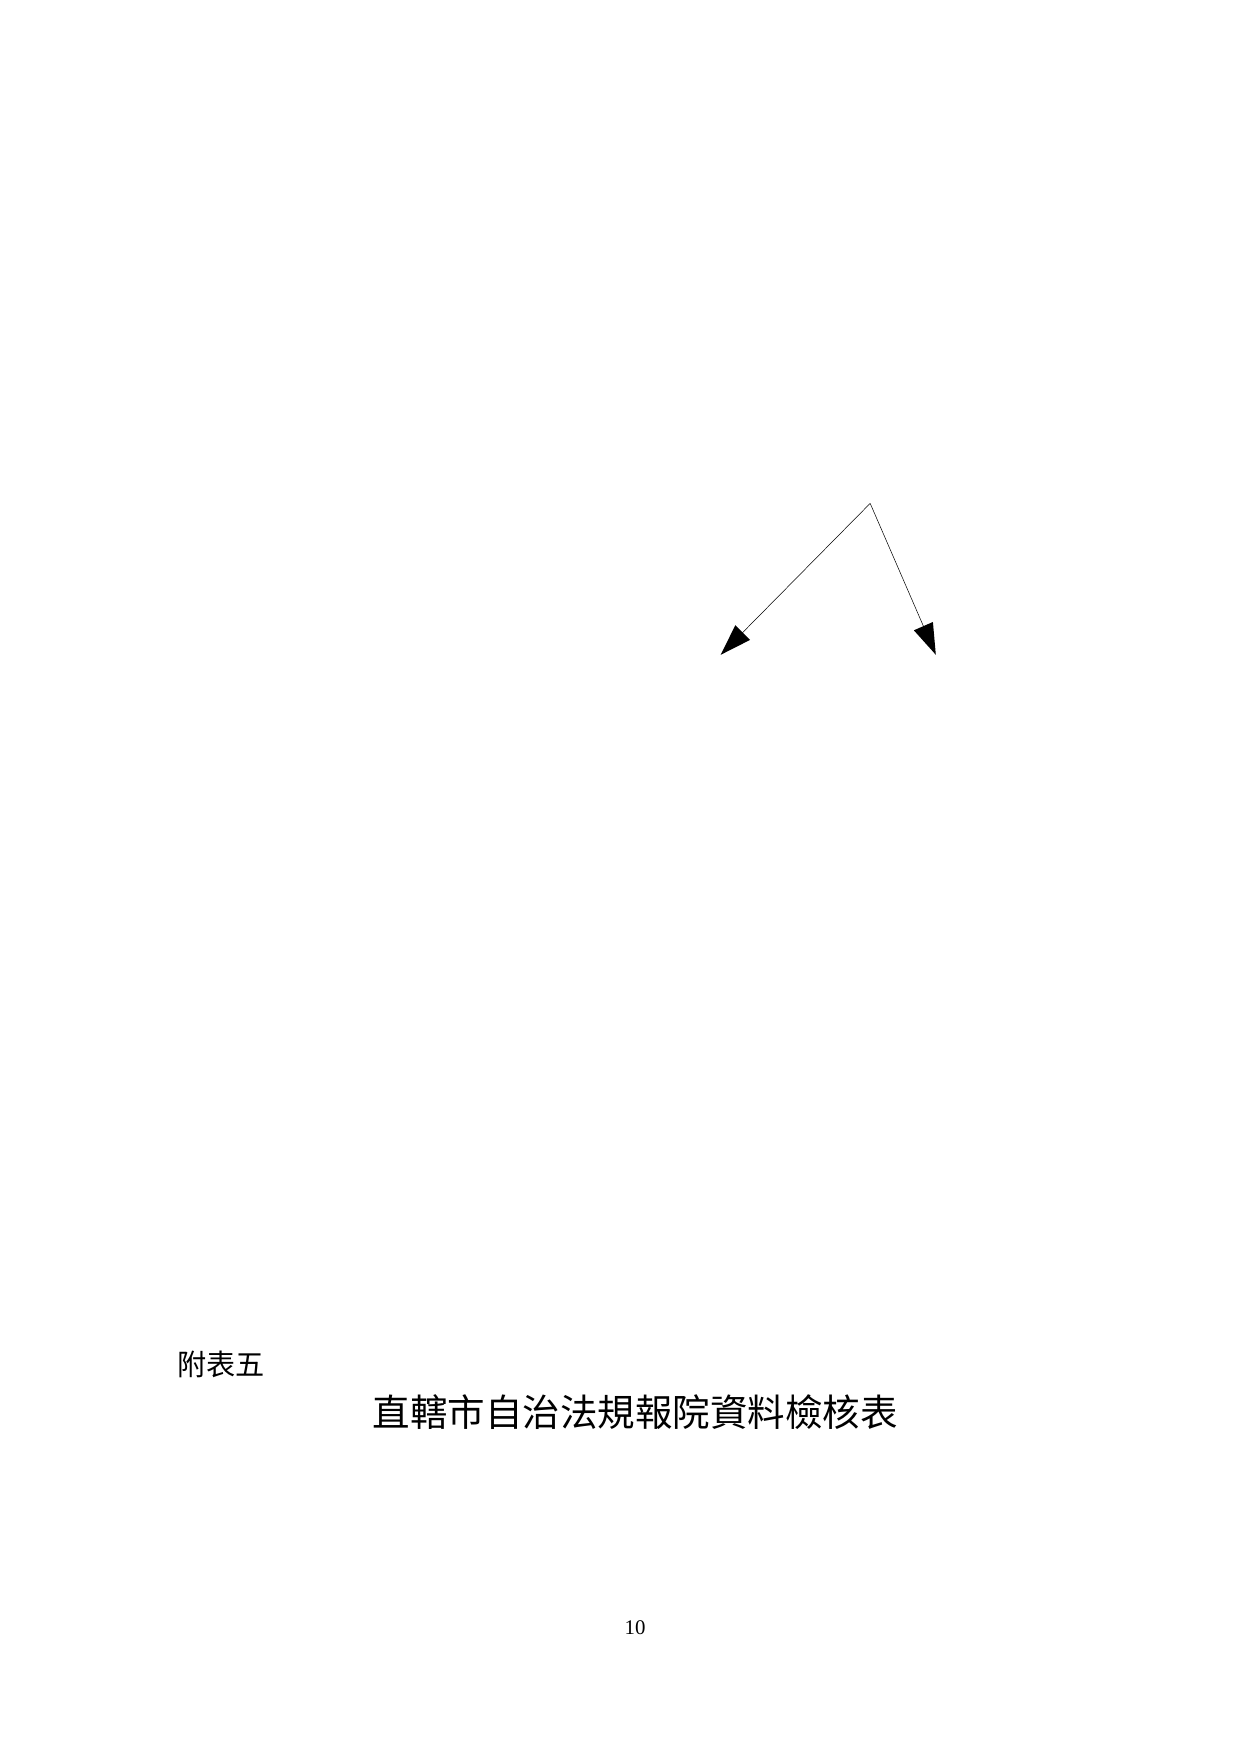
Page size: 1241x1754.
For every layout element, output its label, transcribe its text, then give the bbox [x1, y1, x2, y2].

text 附表五 [177, 1347, 1092, 1383]
text 直轄市自治法規報院資料檢核表 [177, 1383, 1092, 1437]
